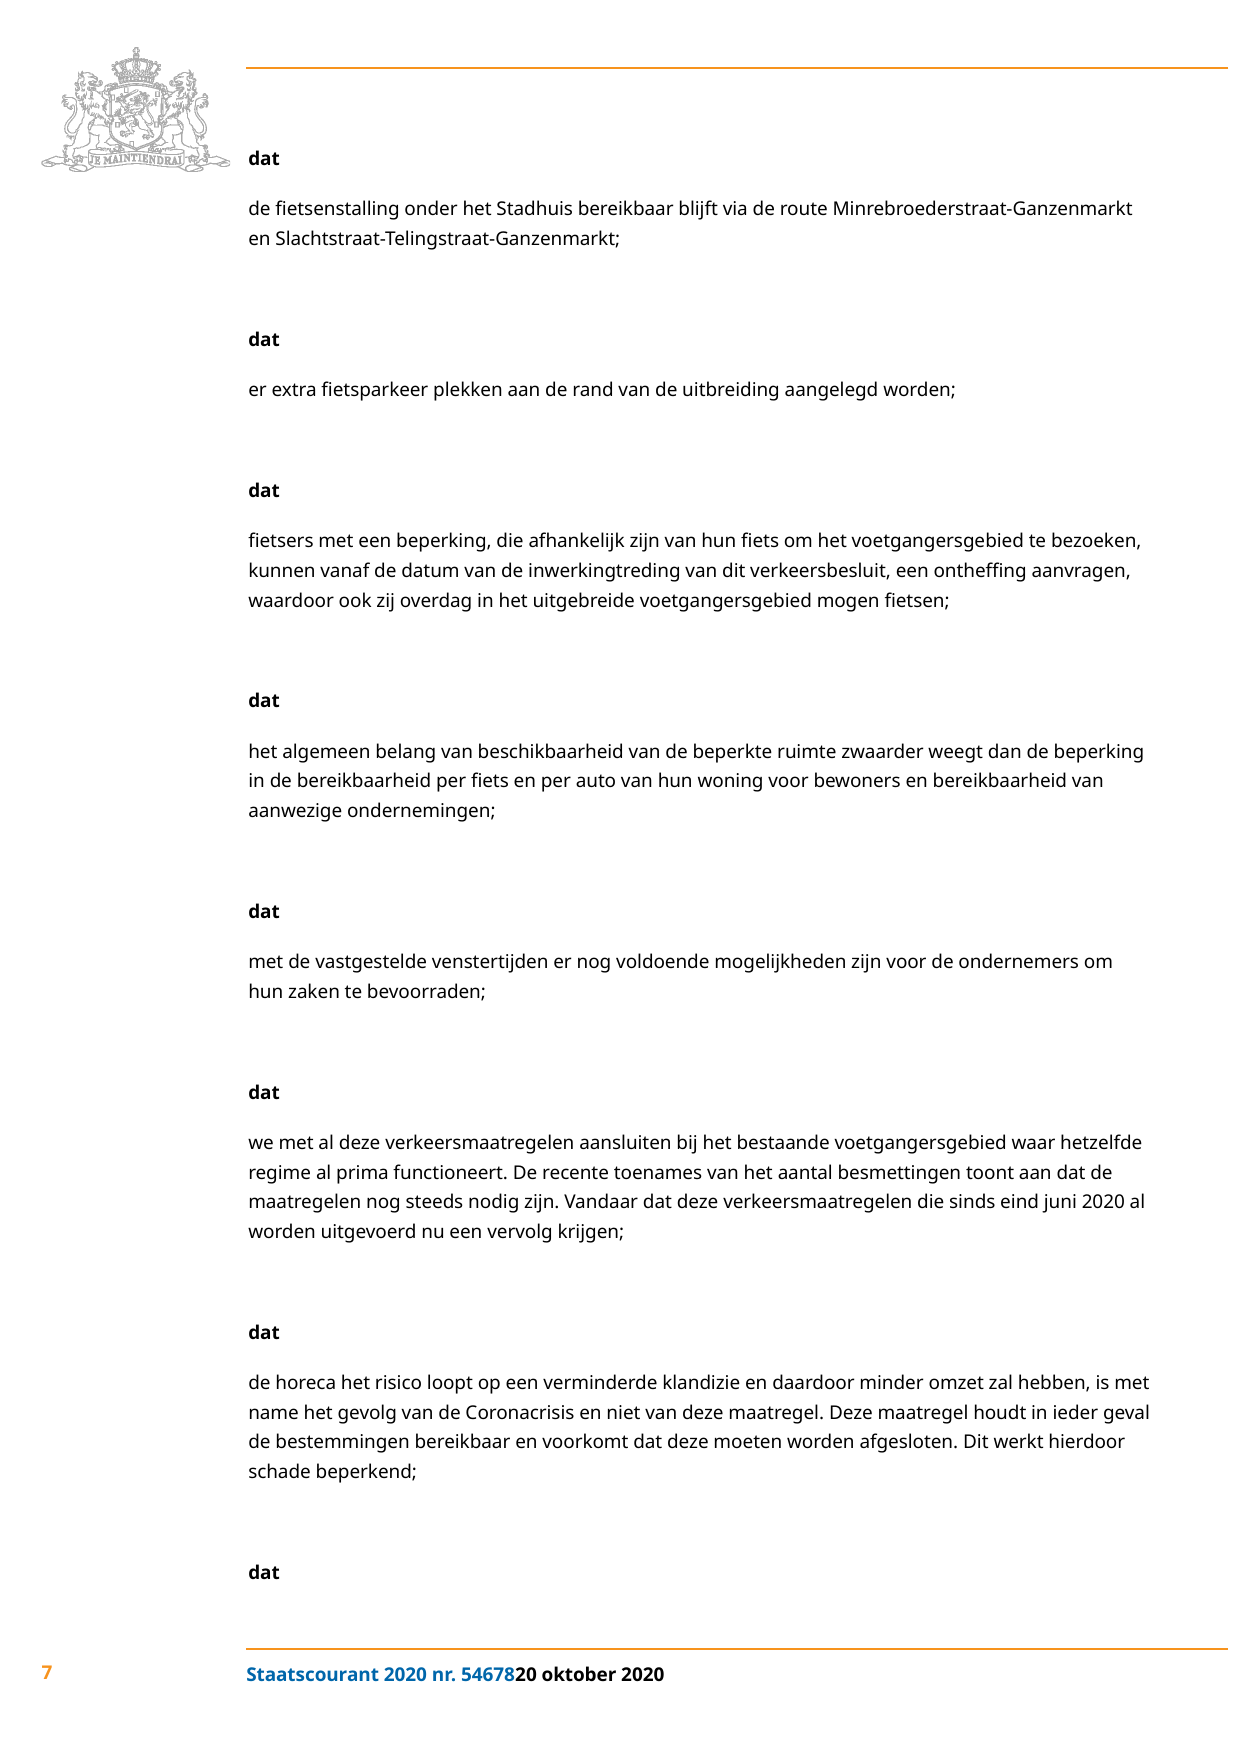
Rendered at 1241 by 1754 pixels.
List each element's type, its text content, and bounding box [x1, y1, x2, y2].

text de fietsenstalling onder het Stadhuis bereikbaar blijft via de route Minrebroederstraat-Ganzenmarkt en Slachtstraat-Telingstraat-Ganzenmarkt; [248, 196, 1152, 251]
text het algemeen belang van beschikbaarheid van de beperkte ruimte zwaarder weegt dan de beperking in de bereikbaarheid per fiets en per auto van hun woning voor bewoners en bereikbaarheid van aanwezige ondernemingen; [248, 738, 1152, 823]
text dat [248, 477, 1152, 503]
text dat [248, 1559, 1152, 1585]
text dat [248, 898, 1152, 924]
text dat [248, 326, 1152, 352]
picture [41, 47, 231, 172]
text de horeca het risico loopt op een verminderde klandizie en daardoor minder omzet zal hebben, is met name het gevolg van de Coronacrisis en niet van deze maatregel. Deze maatregel houdt in ieder geval de bestemmingen bereikbaar en voorkomt dat deze moeten worden afgesloten. Dit werkt hierdoor schade beperkend; [248, 1369, 1152, 1484]
text dat [248, 1079, 1152, 1105]
text er extra fietsparkeer plekken aan de rand van de uitbreiding aangelegd worden; [248, 376, 1152, 402]
text dat [248, 1319, 1152, 1345]
text dat [248, 145, 1152, 171]
text dat [248, 688, 1152, 713]
text we met al deze verkeersmaatregelen aansluiten bij het bestaande voetgangersgebied waar hetzelfde regime al prima functioneert. De recente toenames van het aantal besmettingen toont aan dat de maatregelen nog steeds nodig zijn. Vandaar dat deze verkeersmaatregelen die sinds eind juni 2020 al worden uitgevoerd nu een vervolg krijgen; [248, 1129, 1152, 1244]
text fietsers met een beperking, die afhankelijk zijn van hun fiets om het voetgangersgebied te bezoeken, kunnen vanaf de datum van de inwerkingtreding van dit verkeersbesluit, een ontheffing aanvragen, waardoor ook zij overdag in het uitgebreide voetgangersgebied mogen fietsen; [248, 528, 1152, 613]
text met de vastgestelde venstertijden er nog voldoende mogelijkheden zijn voor de ondernemers om hun zaken te bevoorraden; [248, 948, 1152, 1004]
